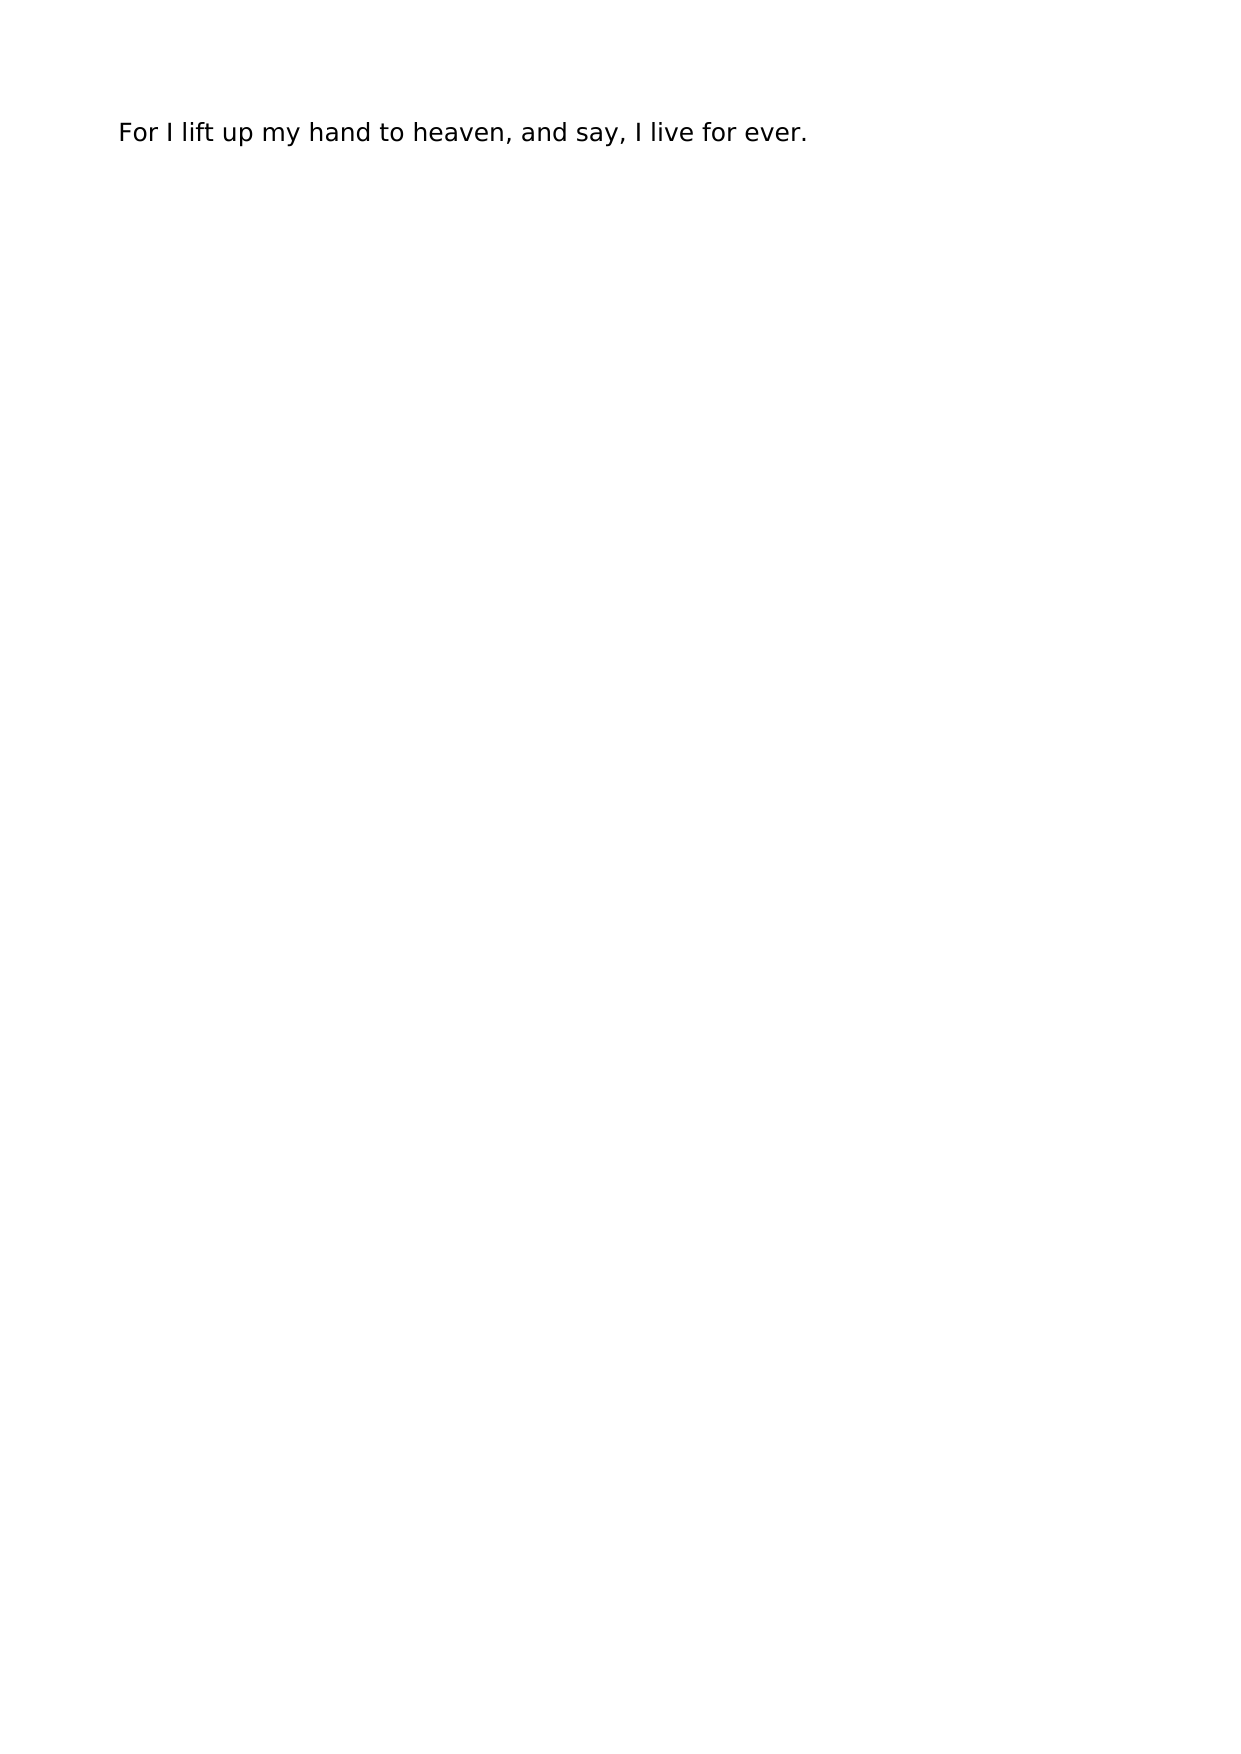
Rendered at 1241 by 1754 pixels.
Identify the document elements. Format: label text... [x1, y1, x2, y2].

text For I lift up my hand to heaven, and say, I live for ever. [118, 118, 1122, 147]
